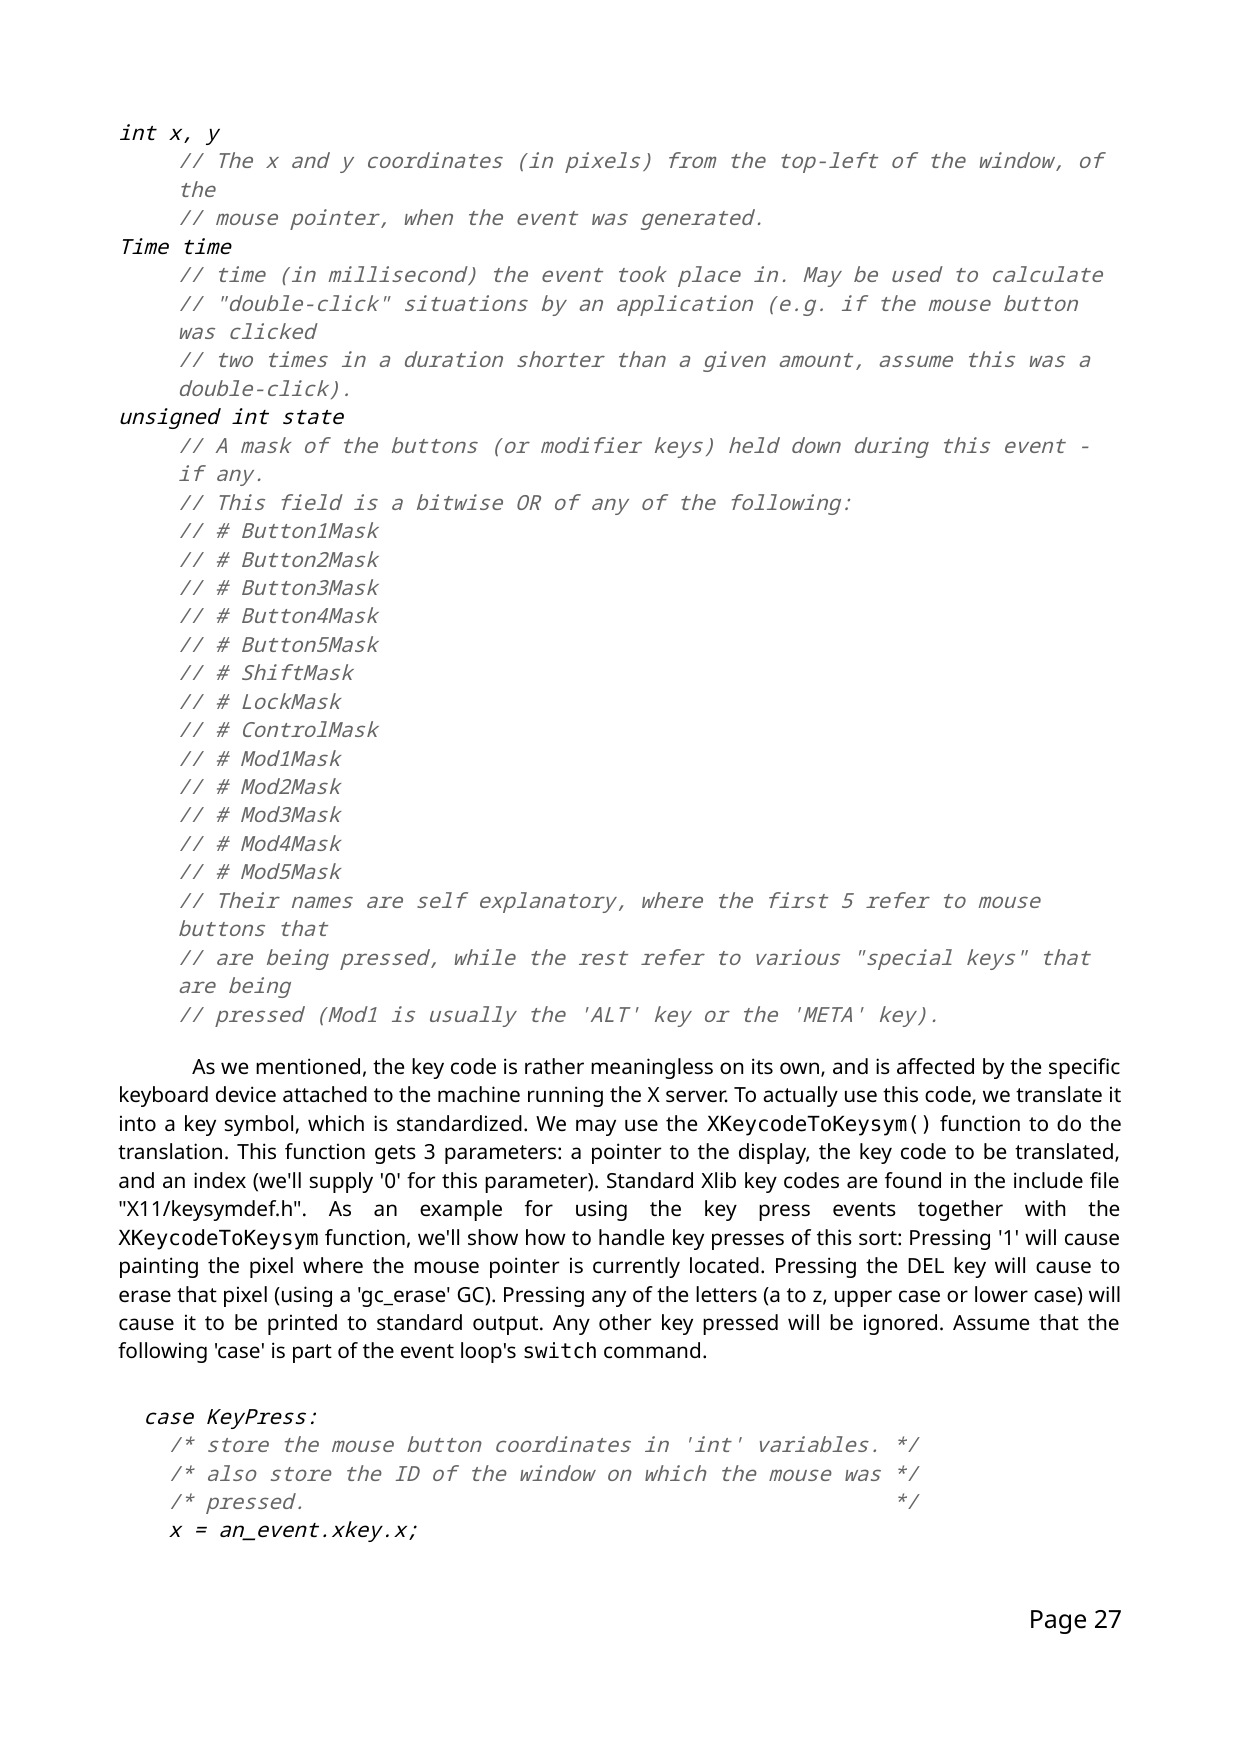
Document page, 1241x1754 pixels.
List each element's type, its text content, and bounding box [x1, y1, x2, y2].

list // # ControlMask [177, 715, 1122, 744]
list // # Mod5Mask [177, 857, 1122, 886]
list // # Mod4Mask [177, 829, 1122, 857]
list // A mask of the buttons (or modifier keys) held down during this event - if any. [177, 431, 1122, 488]
subtitle int x, y [118, 118, 1122, 147]
list // time (in millisecond) the event took place in. May be used to calculate [177, 260, 1122, 289]
list // # LockMask [177, 687, 1122, 715]
text x = an_event.xkey.x; [118, 1516, 1122, 1544]
list // This field is a bitwise OR of any of the following: [177, 488, 1122, 516]
subtitle Time time [118, 232, 1122, 260]
text /* pressed. */ [118, 1487, 1122, 1516]
list // # ShiftMask [177, 658, 1122, 687]
list // # Mod3Mask [177, 801, 1122, 829]
list // pressed (Mod1 is usually the 'ALT' key or the 'META' key). [177, 1000, 1122, 1028]
list // # Button2Mask [177, 545, 1122, 573]
list // # Button1Mask [177, 516, 1122, 545]
list // two times in a duration shorter than a given amount, assume this was a double-click). [177, 346, 1122, 402]
list // "double-click" situations by an application (e.g. if the mouse button was clicked [177, 289, 1122, 346]
text /* also store the ID of the window on which the mouse was */ [118, 1459, 1122, 1487]
list // # Button3Mask [177, 573, 1122, 602]
list // # Mod1Mask [177, 744, 1122, 772]
list // The x and y coordinates (in pixels) from the top-left of the window, of the [177, 147, 1122, 203]
text case KeyPress: [118, 1402, 1122, 1430]
list // are being pressed, while the rest refer to various "special keys" that are being [177, 943, 1122, 1000]
list // # Mod2Mask [177, 772, 1122, 801]
text As we mentioned, the key code is rather meaningless on its own, and is affected by the specific keyboard device attached to the machine running the X server. To actually use this code, we translate it into a key symbol, which is standardized. We may use the XKeycodeToKeysym() function to do the translation. This function gets 3 parameters: a pointer to the display, the key code to be translated, and an index (we'll supply '0' for this parameter). Standard Xlib key codes are found in the include file "X11/keysymdef.h". As an example for using the key press events together with the XKeycodeToKeysym function, we'll show how to handle key presses of this sort: Pressing '1' will cause painting the pixel where the mouse pointer is currently located. Pressing the DEL key will cause to erase that pixel (using a 'gc_erase' GC). Pressing any of the letters (a to z, upper case or lower case) will cause it to be printed to standard output. Any other key pressed will be ignored. Assume that the following 'case' is part of the event loop's switch command. [118, 1052, 1122, 1365]
list // # Button4Mask [177, 602, 1122, 630]
text /* store the mouse button coordinates in 'int' variables. */ [118, 1430, 1122, 1459]
list // # Button5Mask [177, 630, 1122, 658]
list // mouse pointer, when the event was generated. [177, 203, 1122, 232]
subtitle unsigned int state [118, 402, 1122, 431]
list // Their names are self explanatory, where the first 5 refer to mouse buttons that [177, 886, 1122, 943]
